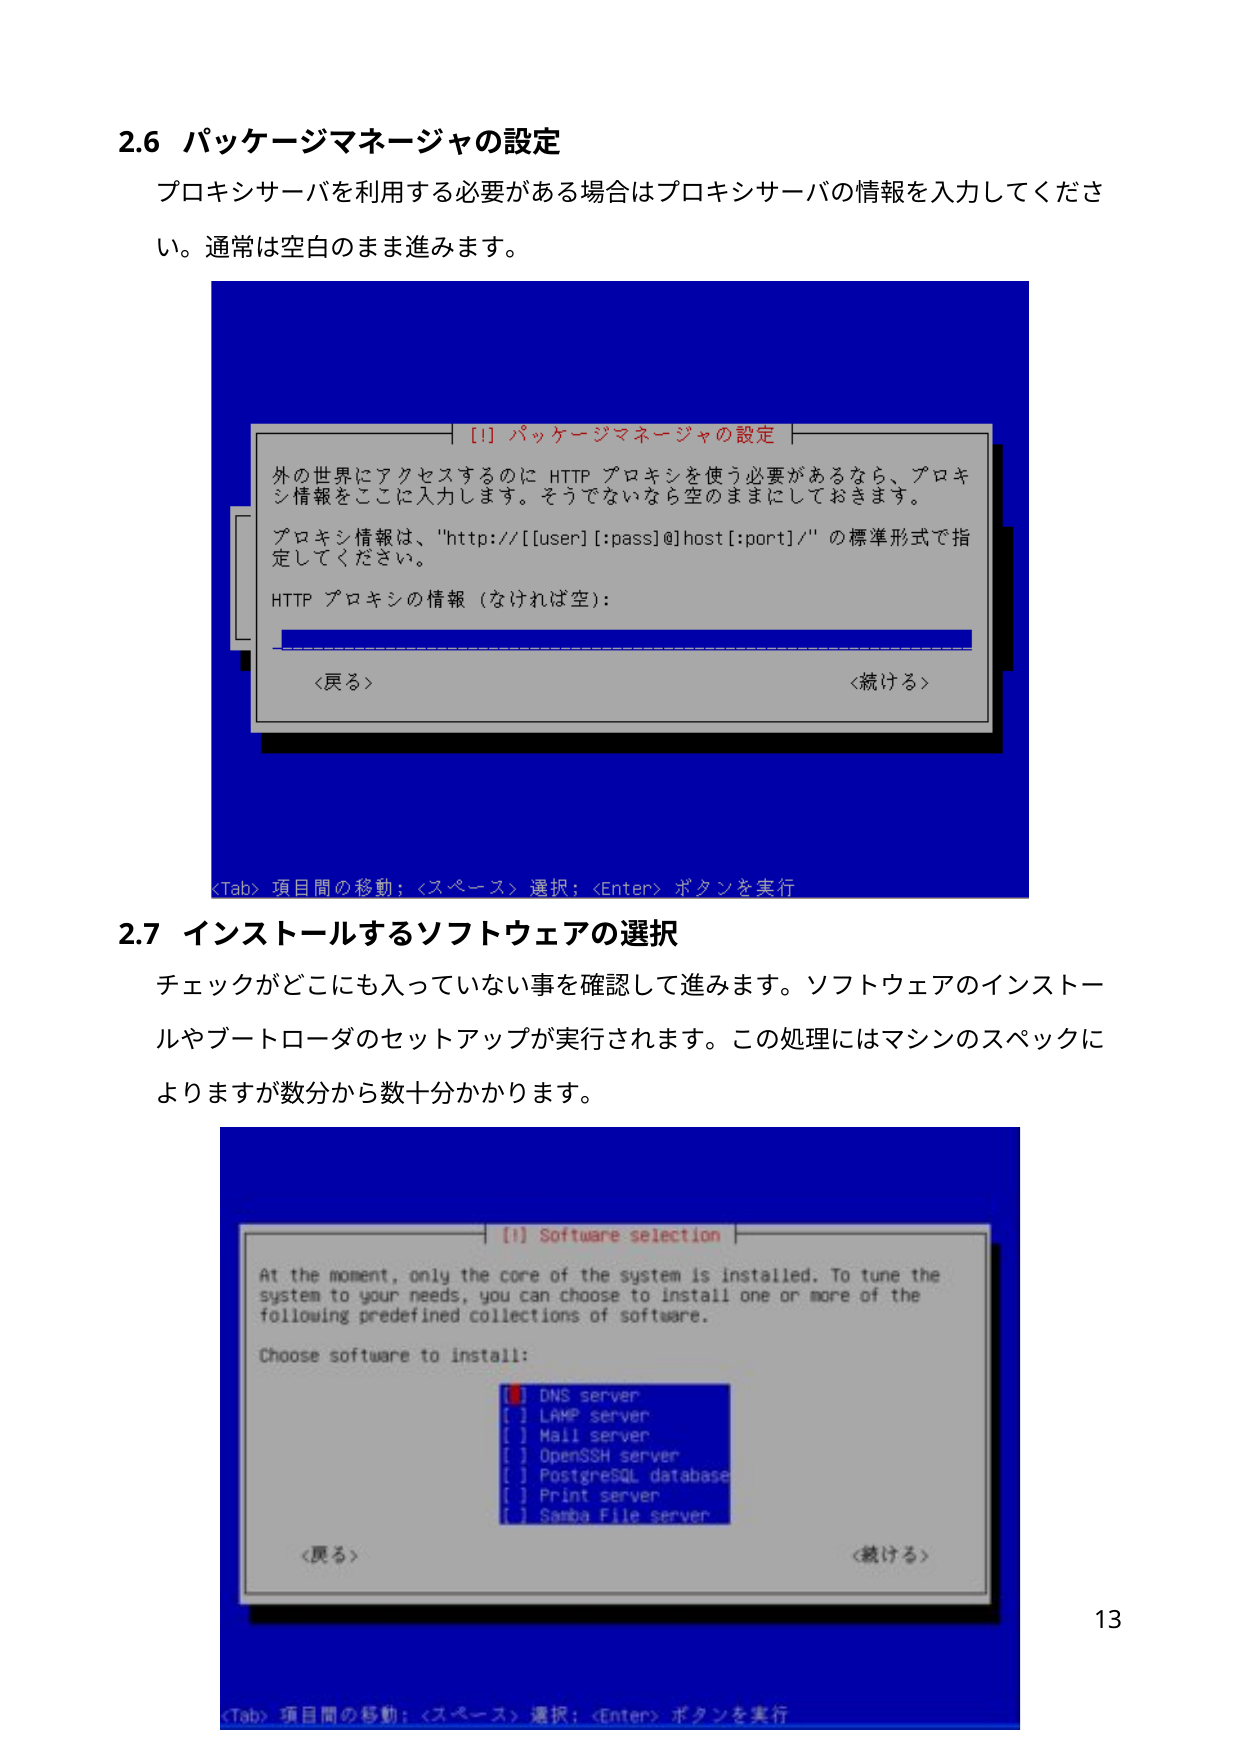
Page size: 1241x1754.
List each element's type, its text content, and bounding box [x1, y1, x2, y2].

subtitle パッケージマネージャの設定 [118, 118, 1122, 161]
picture [211, 281, 1029, 899]
picture [220, 1127, 1020, 1730]
text プロキシサーバを利用する必要がある場合はプロキシサーバの情報を入力してください。通常は空白のまま進みます。 [155, 173, 1122, 263]
subtitle インストールするソフトウェアの選択 [118, 342, 1122, 953]
text チェックがどこにも入っていない事を確認して進みます。ソフトウェアのインストールやブートローダのセットアップが実行されます。この処理にはマシンのスペックによりますが数分から数十分かかります。 [155, 965, 1122, 1110]
